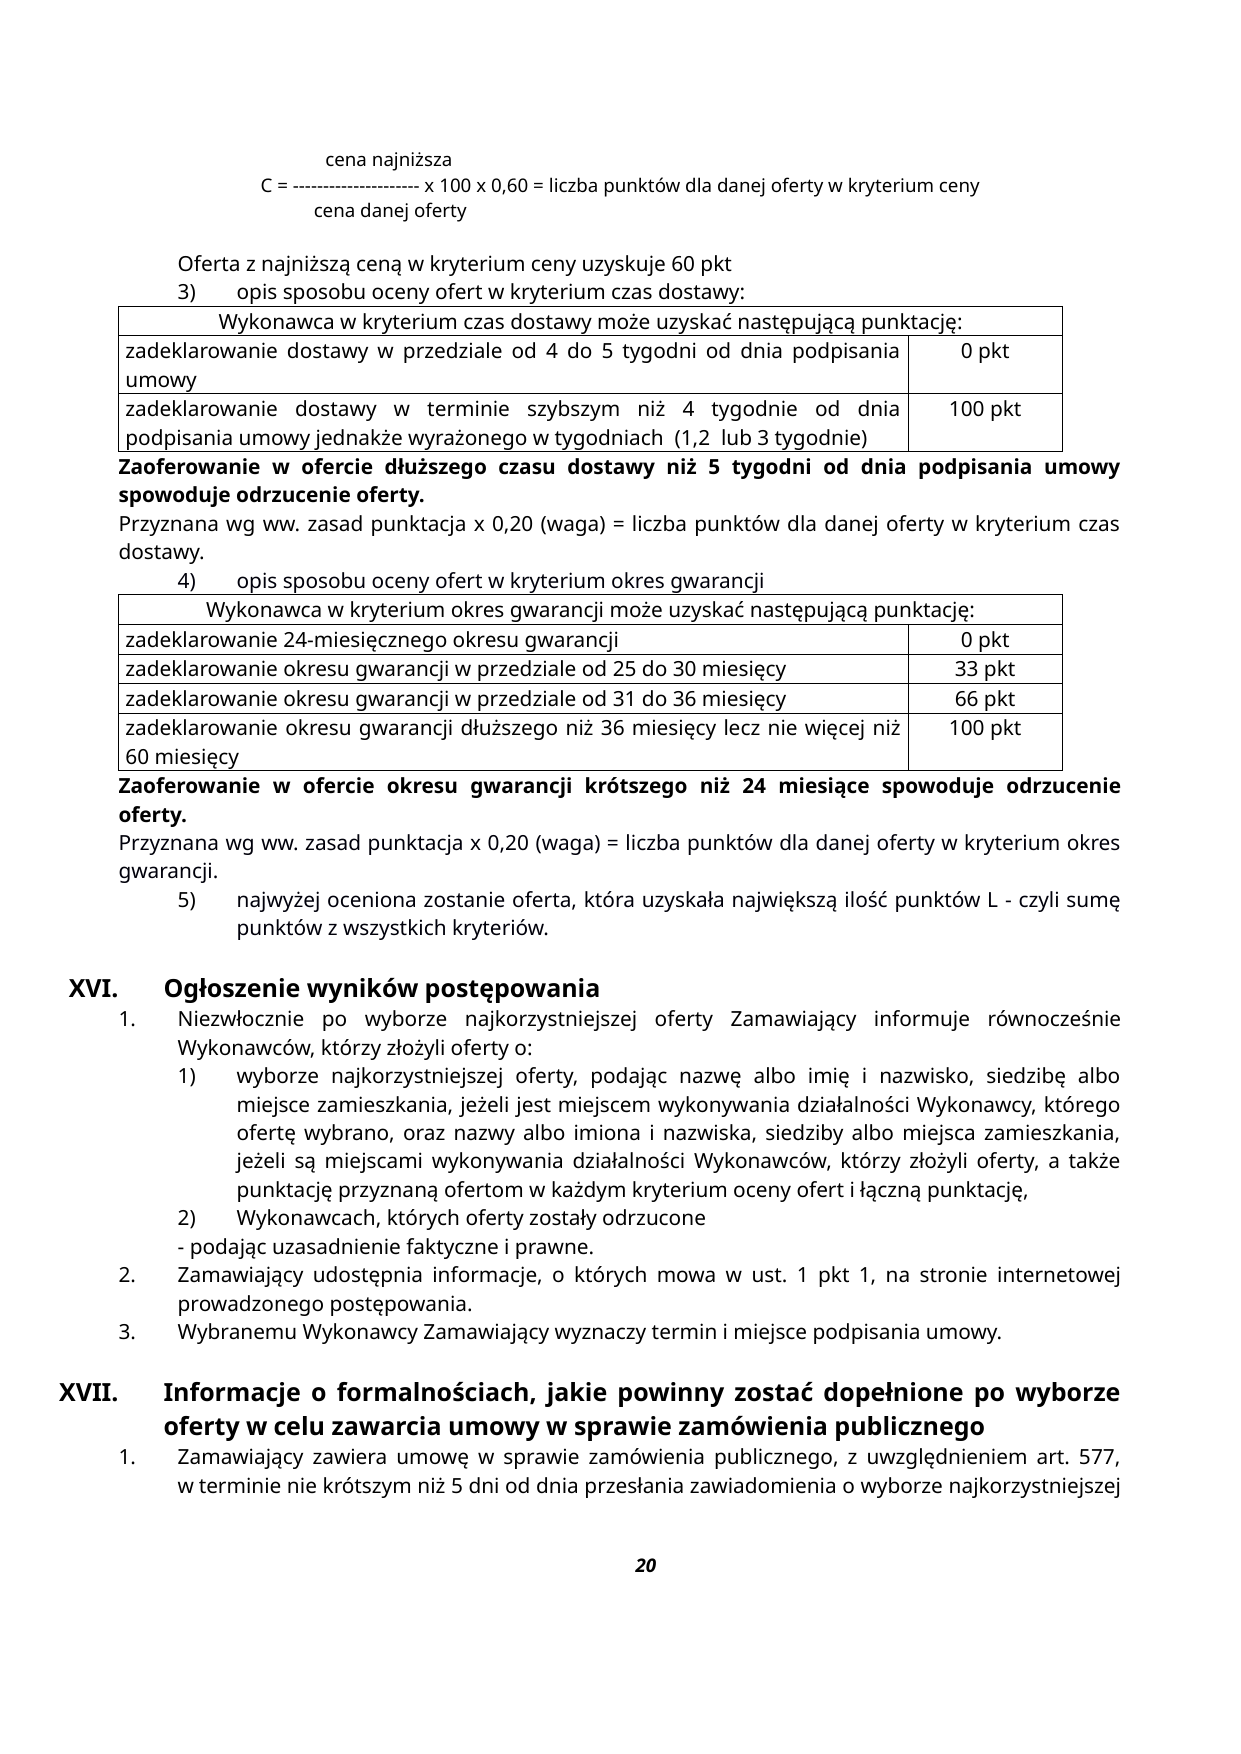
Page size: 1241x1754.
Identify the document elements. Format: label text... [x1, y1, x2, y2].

list Niezwłocznie po wyborze najkorzystniejszej oferty Zamawiający informuje równocześnie Wykonawców, którzy złożyli oferty o: [118, 1004, 1122, 1061]
text C = --------------------- x 100 x 0,60 = liczba punktów dla danej oferty w kryterium ceny [118, 172, 1122, 198]
table_header Wykonawca w kryterium okres gwarancji może uzyskać następującą punktację: [119, 595, 1062, 624]
table_cell zadeklarowanie dostawy w przedziale od 4 do 5 tygodni od dnia podpisania umowy [119, 336, 908, 393]
text Przyznana wg ww. zasad punktacja x 0,20 (waga) = liczba punktów dla danej oferty w kryterium okres gwarancji. [118, 828, 1122, 885]
subtitle Ogłoszenie wyników postępowania [118, 970, 1122, 1004]
text Oferta z najniższą ceną w kryterium ceny uzyskuje 60 pkt [177, 249, 1122, 277]
list Zamawiający zawiera umowę w sprawie zamówienia publicznego, z uwzględnieniem art. 577, w terminie nie krótszym niż 5 dni od dnia przesłania zawiadomienia o wyborze najkorzystniejszej [118, 1442, 1122, 1499]
text cena najniższa [118, 147, 1122, 172]
list Zamawiający udostępnia informacje, o których mowa w ust. 1 pkt 1, na stronie internetowej prowadzonego postępowania. [118, 1260, 1122, 1317]
list wyborze najkorzystniejszej oferty, podając nazwę albo imię i nazwisko, siedzibę albo miejsce zamieszkania, jeżeli jest miejscem wykonywania działalności Wykonawcy, którego ofertę wybrano, oraz nazwy albo imiona i nazwiska, siedziby albo miejsca zamieszkania, jeżeli są miejscami wykonywania działalności Wykonawców, którzy złożyli oferty, a także punktację przyznaną ofertom w każdym kryterium oceny ofert i łączną punktację, [177, 1061, 1122, 1203]
table_cell zadeklarowanie okresu gwarancji w przedziale od 25 do 30 miesięcy [119, 655, 908, 683]
list najwyżej oceniona zostanie oferta, która uzyskała największą ilość punktów L - czyli sumę punktów z wszystkich kryteriów. [177, 885, 1122, 942]
text Zaoferowanie w ofercie dłuższego czasu dostawy niż 5 tygodni od dnia podpisania umowy spowoduje odrzucenie oferty. [118, 452, 1122, 509]
list opis sposobu oceny ofert w kryterium czas dostawy: [177, 277, 1122, 306]
table_cell 0 pkt [909, 625, 1062, 653]
list opis sposobu oceny ofert w kryterium okres gwarancji [177, 566, 1122, 594]
table_cell zadeklarowanie dostawy w terminie szybszym niż 4 tygodnie od dnia podpisania umowy jednakże wyrażonego w tygodniach (1,2 lub 3 tygodnie) [119, 394, 908, 451]
table_cell 33 pkt [909, 655, 1062, 683]
table_cell zadeklarowanie 24-miesięcznego okresu gwarancji [119, 625, 908, 653]
table_cell 100 pkt [909, 394, 1062, 451]
list Wykonawcach, których oferty zostały odrzucone [177, 1203, 1122, 1232]
table_header Wykonawca w kryterium czas dostawy może uzyskać następującą punktację: [119, 307, 1062, 335]
subtitle Informacje o formalnościach, jakie powinny zostać dopełnione po wyborze oferty w celu zawarcia umowy w sprawie zamówienia publicznego [118, 1374, 1122, 1442]
text cena danej oferty [118, 198, 1122, 223]
text - podając uzasadnienie faktyczne i prawne. [177, 1232, 1122, 1260]
table_cell 0 pkt [909, 336, 1062, 393]
table_cell 66 pkt [909, 684, 1062, 712]
list Wybranemu Wykonawcy Zamawiający wyznaczy termin i miejsce podpisania umowy. [118, 1317, 1122, 1346]
table_cell 100 pkt [909, 714, 1062, 770]
table_cell zadeklarowanie okresu gwarancji dłuższego niż 36 miesięcy lecz nie więcej niż 60 miesięcy [119, 714, 908, 770]
text Przyznana wg ww. zasad punktacja x 0,20 (waga) = liczba punktów dla danej oferty w kryterium czas dostawy. [118, 509, 1122, 566]
text Zaoferowanie w ofercie okresu gwarancji krótszego niż 24 miesiące spowoduje odrzucenie oferty. [118, 771, 1122, 828]
table_cell zadeklarowanie okresu gwarancji w przedziale od 31 do 36 miesięcy [119, 684, 908, 712]
